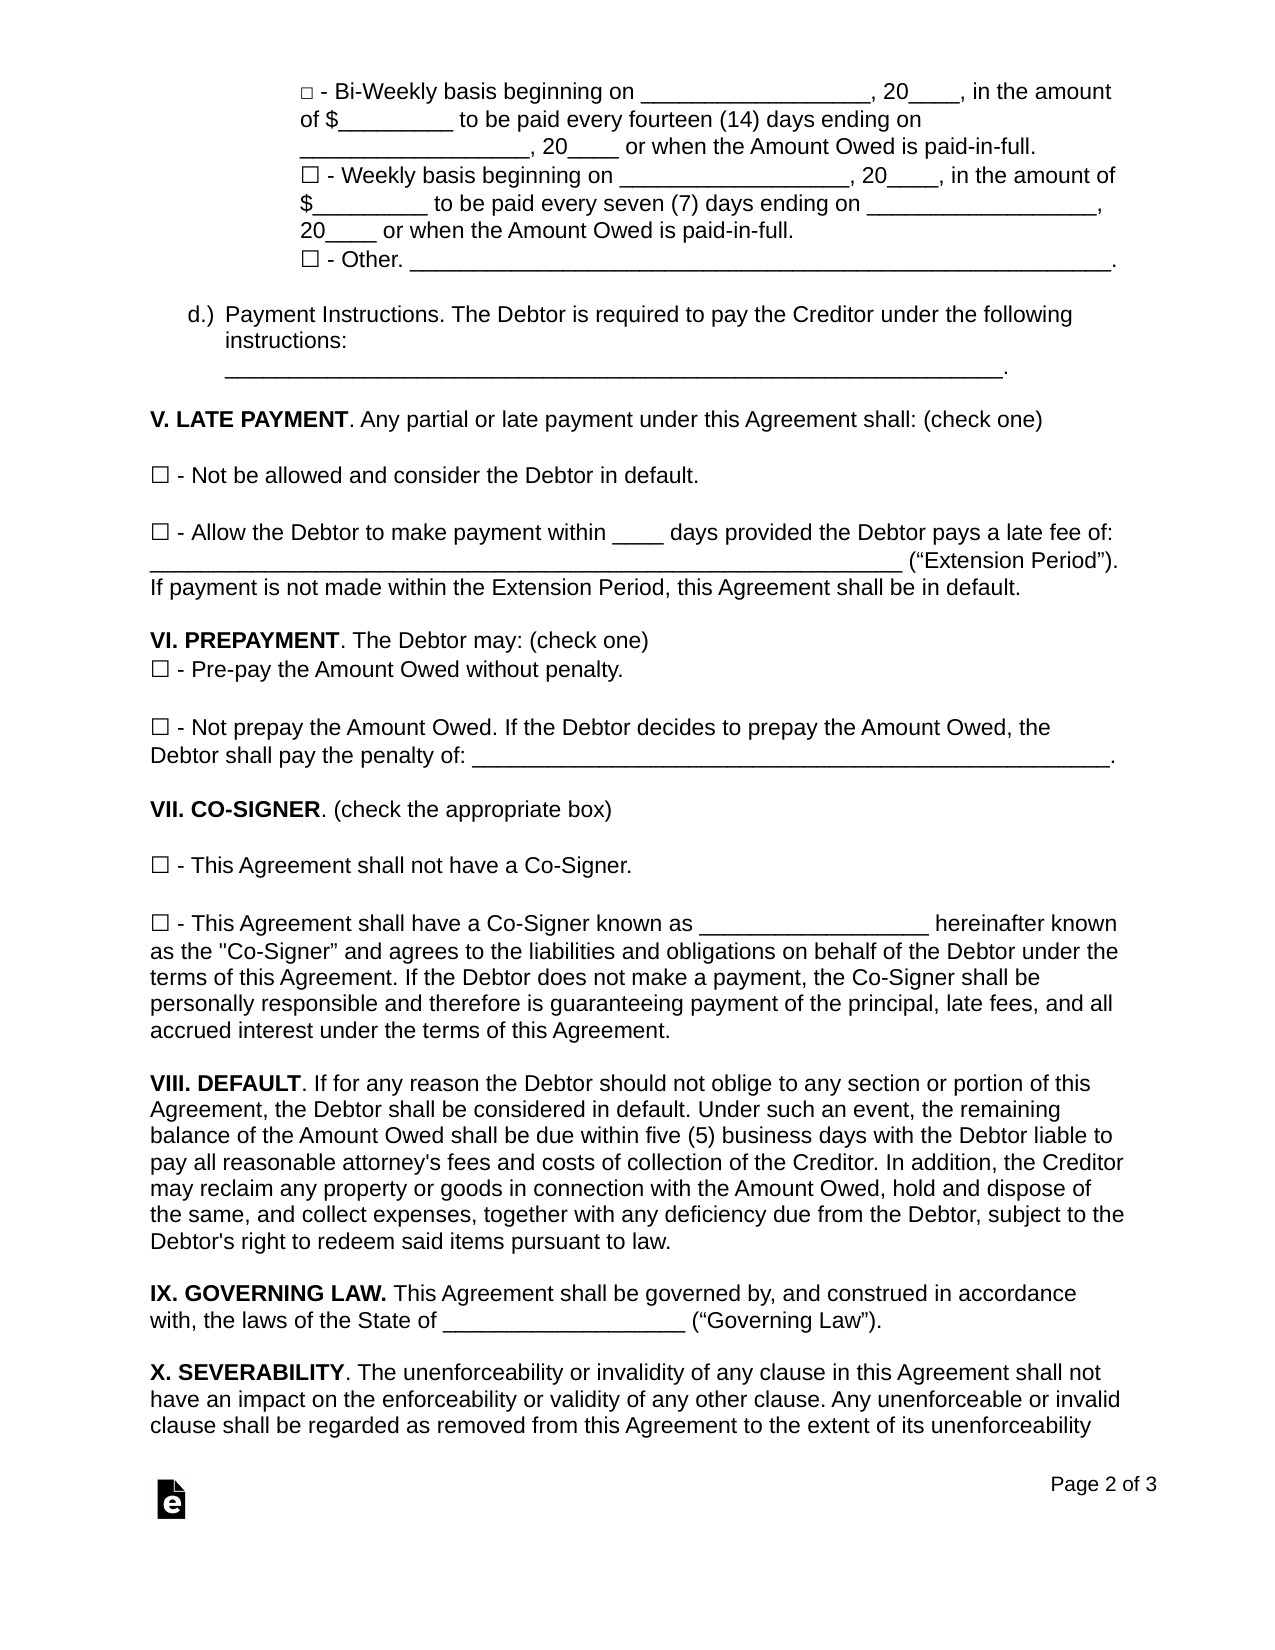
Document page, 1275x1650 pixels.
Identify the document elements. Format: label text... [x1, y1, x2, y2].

text VI. PREPAYMENT. The Debtor may: (check one) [150, 627, 1125, 653]
text ☐ - Not prepay the Amount Owed. If the Debtor decides to prepay the Amount Owed, the Debtor shall pay the penalty of: __________________________________________________. [150, 711, 1125, 768]
list ☐ - Not be allowed and consider the Debtor in default. [150, 459, 1125, 490]
list ☐ - Pre-pay the Amount Owed without penalty. [150, 653, 1125, 684]
list VIII. DEFAULT. If for any reason the Debtor should not oblige to any section or portion of this Agreement, the Debtor shall be considered in default. Under such an event, the remaining balance of the Amount Owed shall be due within five (5) business days with the Debtor liable to pay all reasonable attorney's fees and costs of collection of the Creditor. In addition, the Creditor may reclaim any property or goods in connection with the Amount Owed, hold and dispose of the same, and collect expenses, together with any deficiency due from the Debtor, subject to the Debtor's right to redeem said items pursuant to law. [150, 1069, 1125, 1254]
text ☐ - This Agreement shall have a Co-Signer known as __________________ hereinafter known as the "Co-Signer” and agrees to the liabilities and obligations on behalf of the Debtor under the terms of this Agreement. If the Debtor does not make a payment, the Co-Signer shall be personally responsible and therefore is guaranteeing payment of the principal, late fees, and all accrued interest under the terms of this Agreement. [150, 906, 1125, 1043]
text X. SEVERABILITY. The unenforceability or invalidity of any clause in this Agreement shall not have an impact on the enforceability or validity of any other clause. Any unenforceable or invalid clause shall be regarded as removed from this Agreement to the extent of its unenforceability [150, 1359, 1125, 1438]
text IX. GOVERNING LAW. This Agreement shall be governed by, and construed in accordance with, the laws of the State of ___________________ (“Governing Law”). [150, 1280, 1125, 1333]
list ☐ - Bi-Weekly basis beginning on __________________, 20____, in the amount of $_________ to be paid every fourteen (14) days ending on __________________, 20____ or when the Amount Owed is paid-in-full. [300, 75, 1125, 159]
list Payment Instructions. The Debtor is required to pay the Creditor under the following instructions: _____________________________________________________________. [187, 301, 1125, 379]
text VII. CO-SIGNER. (check the appropriate box) [150, 796, 1125, 822]
list ☐ - Allow the Debtor to make payment within ____ days provided the Debtor pays a late fee of: ___________________________________________________________ (“Extension Period”). If payment is not made within the Extension Period, this Agreement shall be in default. [150, 516, 1125, 600]
text V. LATE PAYMENT. Any partial or late payment under this Agreement shall: (check one) [150, 406, 1125, 432]
list ☐ - Other. _______________________________________________________. [300, 243, 1125, 274]
text ☐ - This Agreement shall not have a Co-Signer. [150, 849, 1125, 880]
list ☐ - Weekly basis beginning on __________________, 20____, in the amount of $_________ to be paid every seven (7) days ending on __________________, 20____ or when the Amount Owed is paid-in-full. [300, 159, 1125, 243]
